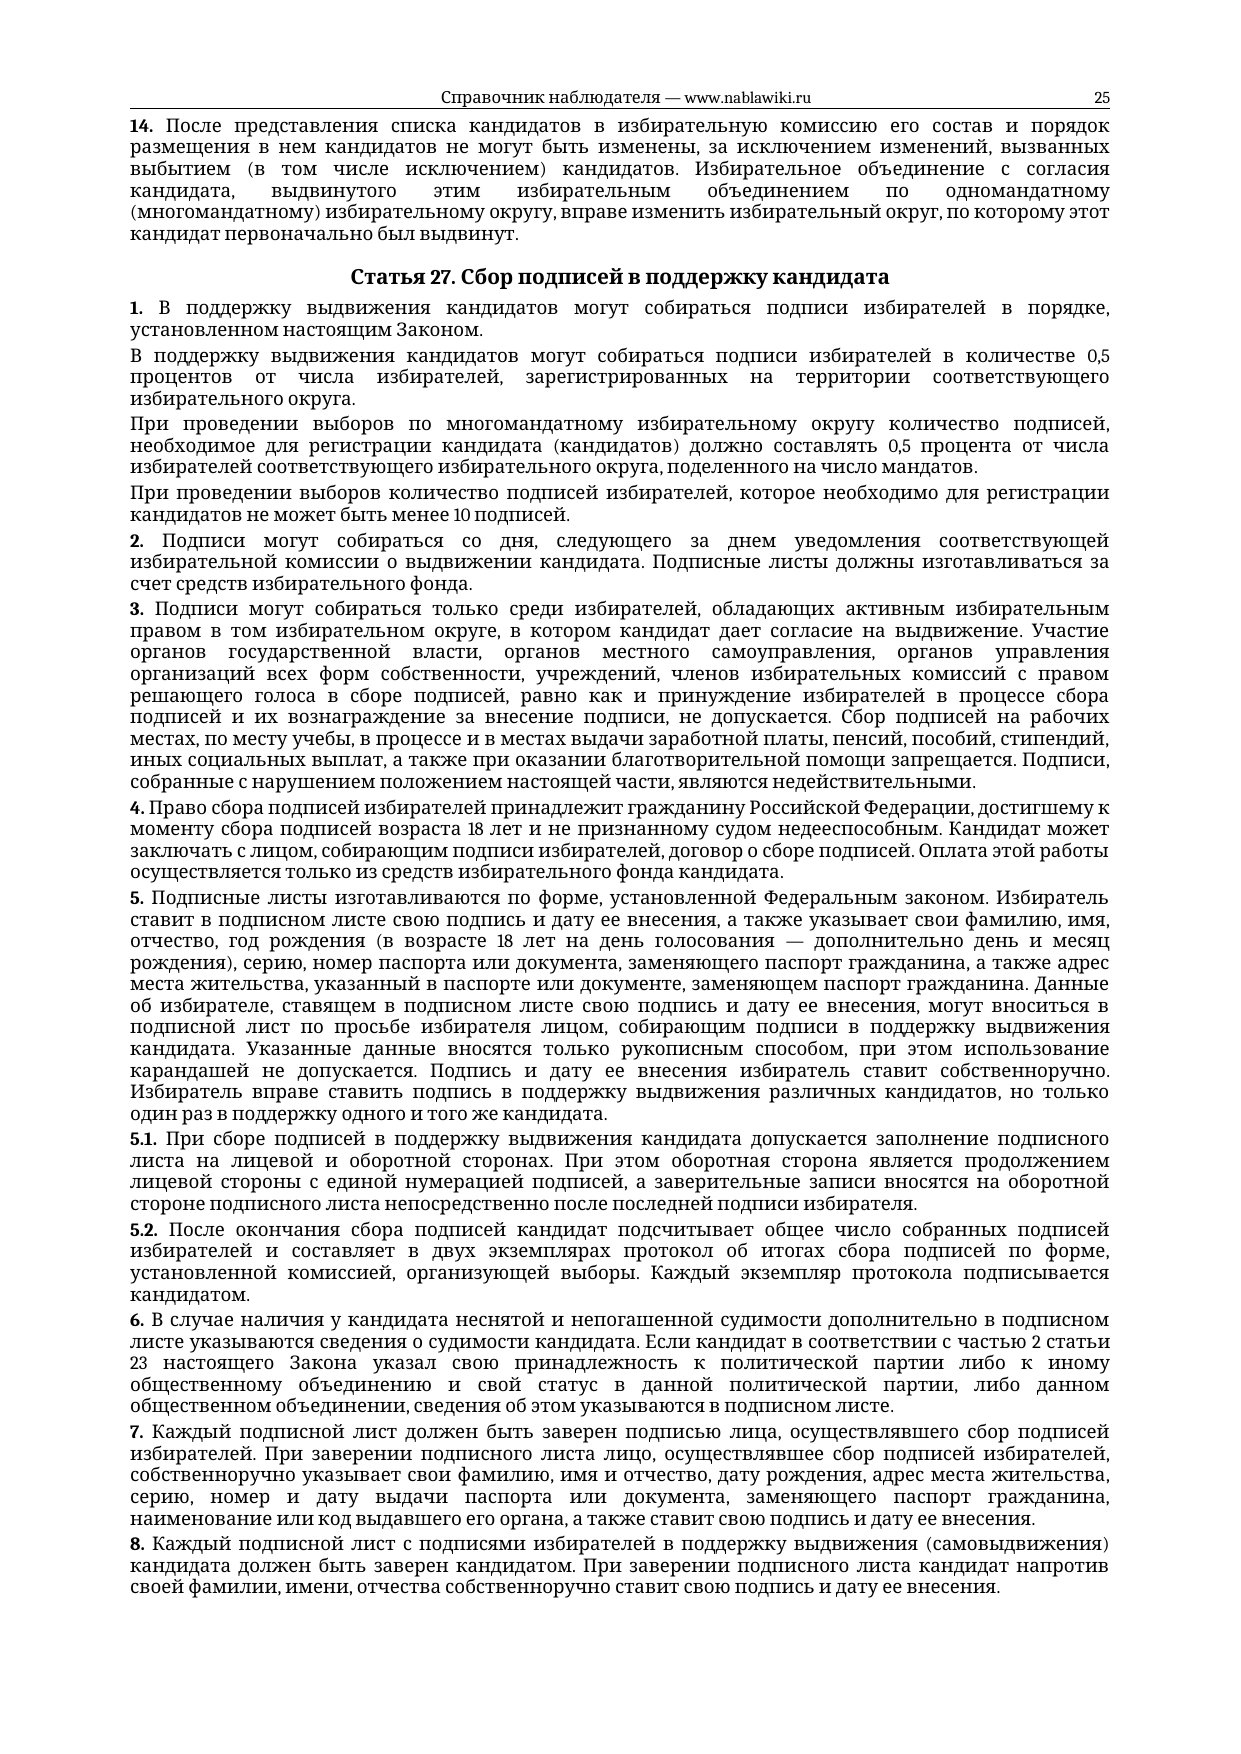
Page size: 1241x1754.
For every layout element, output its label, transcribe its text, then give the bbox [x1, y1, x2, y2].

text 1. В поддержку выдвижения кандидатов могут собираться подписи избирателей в порядке, установленном настоящим Законом. [130, 298, 1110, 341]
text В поддержку выдвижения кандидатов могут собираться подписи избирателей в количестве 0,5 процентов от числа избирателей, зарегистрированных на территории соответствующего избирательного округа. [130, 345, 1110, 410]
text При проведении выборов по многомандатному избирательному округу количество подписей, необходимое для регистрации кандидата (кандидатов) должно составлять 0,5 процента от числа избирателей соответствующего избирательного округа, поделенного на число мандатов. [130, 414, 1110, 479]
subtitle Статья 27. Сбор подписей в поддержку кандидата [130, 266, 1110, 289]
text 14. После представления списка кандидатов в избирательную комиссию его состав и порядок размещения в нем кандидатов не могут быть изменены, за исключением изменений, вызванных выбытием (в том числе исключением) кандидатов. Избирательное объединение с согласия кандидата, выдвинутого этим избирательным объединением по одномандатному (многомандатному) избирательному округу, вправе изменить избирательный округ, по которому этот кандидат первоначально был выдвинут. [130, 116, 1110, 245]
text 2. Подписи могут собираться со дня, следующего за днем уведомления соответствующей избирательной комиссии о выдвижении кандидата. Подписные листы должны изготавливаться за счет средств избирательного фонда. [130, 530, 1110, 595]
text 5. Подписные листы изготавливаются по форме, установленной Федеральным законом. Избиратель ставит в подписном листе свою подпись и дату ее внесения, а также указывает свои фамилию, имя, отчество, год рождения (в возрасте 18 лет на день голосования — дополнительно день и месяц рождения), серию, номер паспорта или документа, заменяющего паспорт гражданина, а также адрес места жительства, указанный в паспорте или документе, заменяющем паспорт гражданина. Данные об избирателе, ставящем в подписном листе свою подпись и дату ее внесения, могут вноситься в подписной лист по просьбе избирателя лицом, собирающим подписи в поддержку выдвижения кандидата. Указанные данные вносятся только рукописным способом, при этом использование карандашей не допускается. Подпись и дату ее внесения избиратель ставит собственноручно. Избиратель вправе ставить подпись в поддержку выдвижения различных кандидатов, но только один раз в поддержку одного и того же кандидата. [130, 888, 1110, 1125]
text 5.1. При сборе подписей в поддержку выдвижения кандидата допускается заполнение подписного листа на лицевой и оборотной сторонах. При этом оборотная сторона является продолжением лицевой стороны с единой нумерацией подписей, а заверительные записи вносятся на оборотной стороне подписного листа непосредственно после последней подписи избирателя. [130, 1129, 1110, 1215]
text 4. Право сбора подписей избирателей принадлежит гражданину Российской Федерации, достигшему к моменту сбора подписей возраста 18 лет и не признанному судом недееспособным. Кандидат может заключать с лицом, собирающим подписи избирателей, договор о сборе подписей. Оплата этой работы осуществляется только из средств избирательного фонда кандидата. [130, 797, 1110, 883]
text 3. Подписи могут собираться только среди избирателей, обладающих активным избирательным правом в том избирательном округе, в котором кандидат дает согласие на выдвижение. Участие органов государственной власти, органов местного самоуправления, органов управления организаций всех форм собственности, учреждений, членов избирательных комиссий с правом решающего голоса в сборе подписей, равно как и принуждение избирателей в процессе сбора подписей и их вознаграждение за внесение подписи, не допускается. Сбор подписей на рабочих местах, по месту учебы, в процессе и в местах выдачи заработной платы, пенсий, пособий, стипендий, иных социальных выплат, а также при оказании благотворительной помощи запрещается. Подписи, собранные с нарушением положением настоящей части, являются недействительными. [130, 599, 1110, 793]
text 6. В случае наличия у кандидата неснятой и непогашенной судимости дополнительно в подписном листе указываются сведения о судимости кандидата. Если кандидат в соответствии с частью 2 статьи 23 настоящего Закона указал свою принадлежность к политической партии либо к иному общественному объединению и свой статус в данной политической партии, либо данном общественном объединении, сведения об этом указываются в подписном листе. [130, 1310, 1110, 1418]
text 5.2. После окончания сбора подписей кандидат подсчитывает общее число собранных подписей избирателей и составляет в двух экземплярах протокол об итогах сбора подписей по форме, установленной комиссией, организующей выборы. Каждый экземпляр протокола подписывается кандидатом. [130, 1219, 1110, 1306]
text 7. Каждый подписной лист должен быть заверен подписью лица, осуществлявшего сбор подписей избирателей. При заверении подписного листа лицо, осуществлявшее сбор подписей избирателей, собственноручно указывает свои фамилию, имя и отчество, дату рождения, адрес места жительства, серию, номер и дату выдачи паспорта или документа, заменяющего паспорт гражданина, наименование или код выдавшего его органа, а также ставит свою подпись и дату ее внесения. [130, 1422, 1110, 1529]
text При проведении выборов количество подписей избирателей, которое необходимо для регистрации кандидатов не может быть менее 10 подписей. [130, 483, 1110, 526]
text 8. Каждый подписной лист с подписями избирателей в поддержку выдвижения (самовыдвижения) кандидата должен быть заверен кандидатом. При заверении подписного листа кандидат напротив своей фамилии, имени, отчества собственноручно ставит свою подпись и дату ее внесения. [130, 1534, 1110, 1598]
